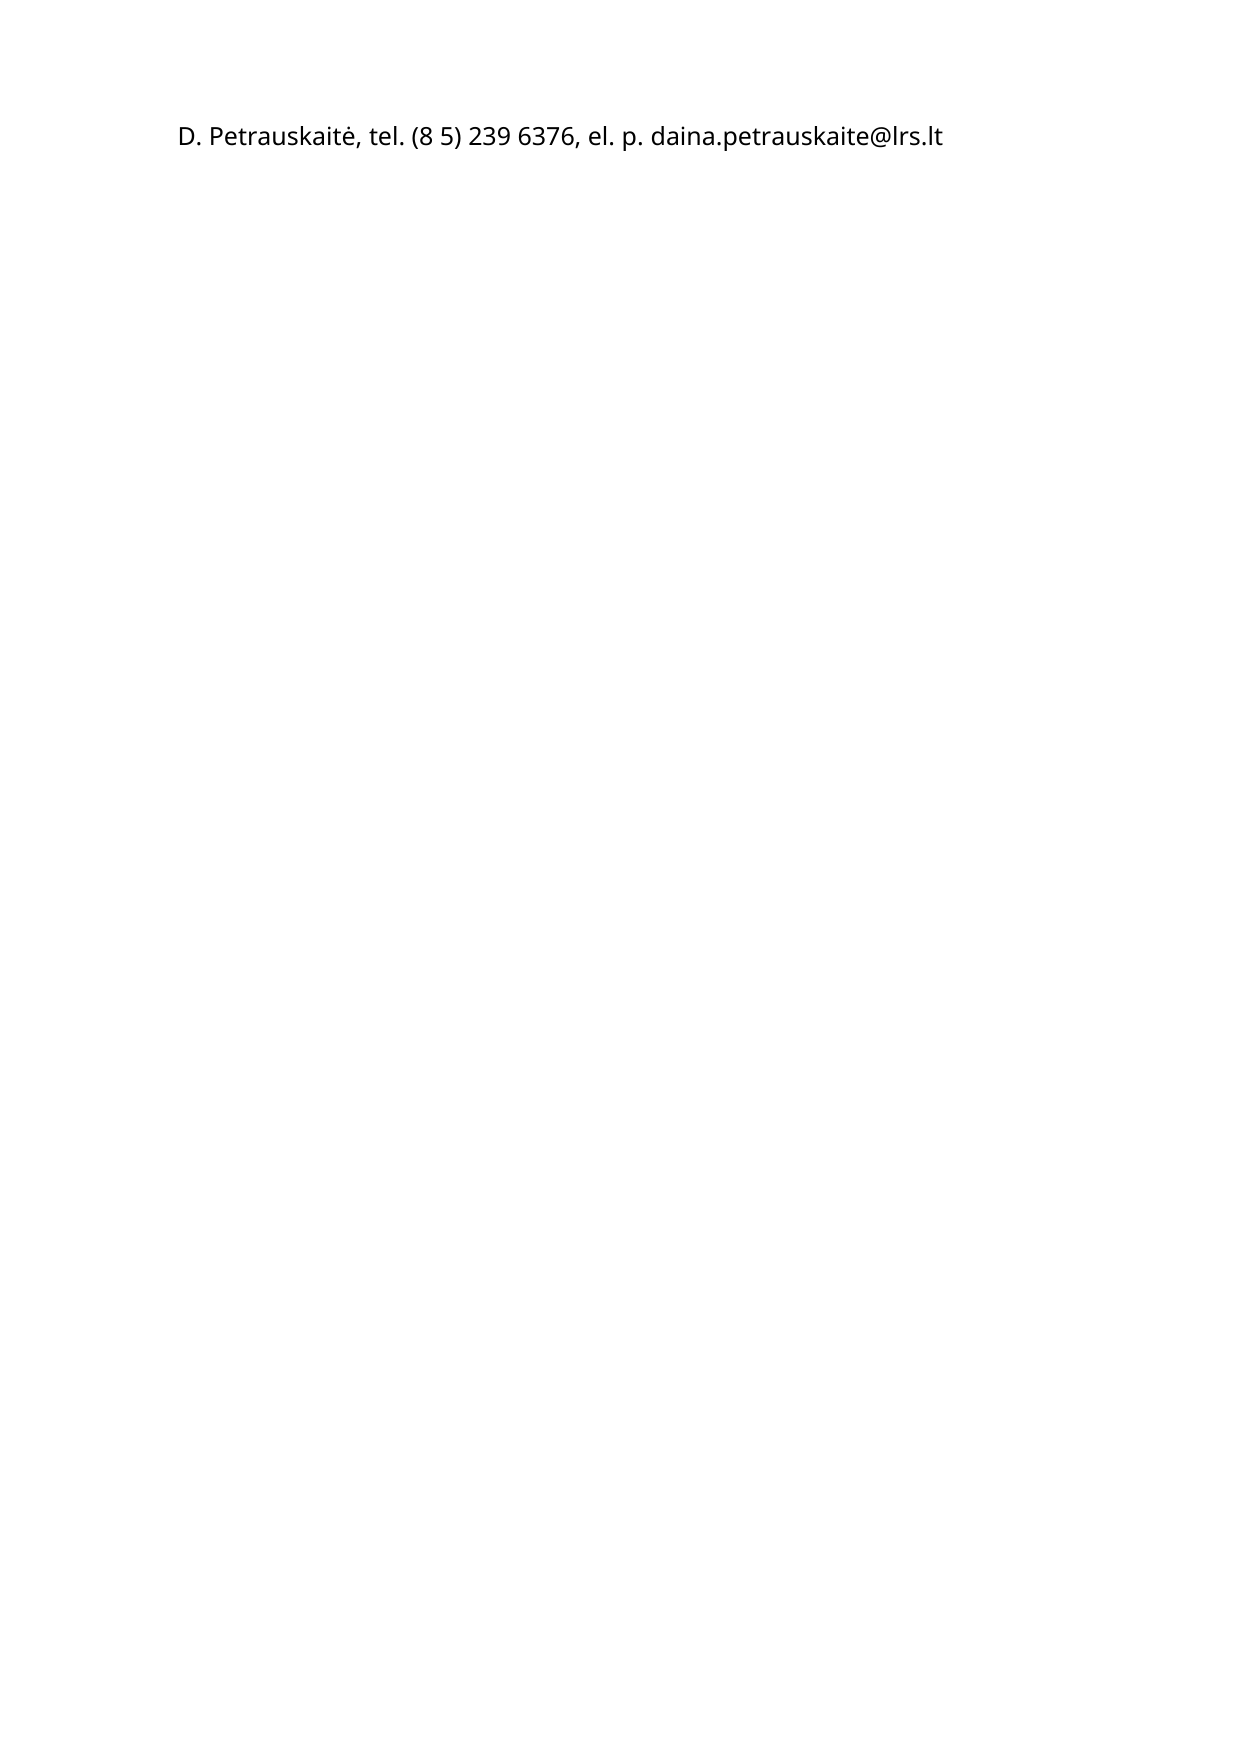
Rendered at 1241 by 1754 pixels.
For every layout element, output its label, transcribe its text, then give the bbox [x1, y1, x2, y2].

text D. Petrauskaitė, tel. (8 5) 239 6376, el. p. daina.petrauskaite@lrs.lt [177, 118, 1177, 152]
